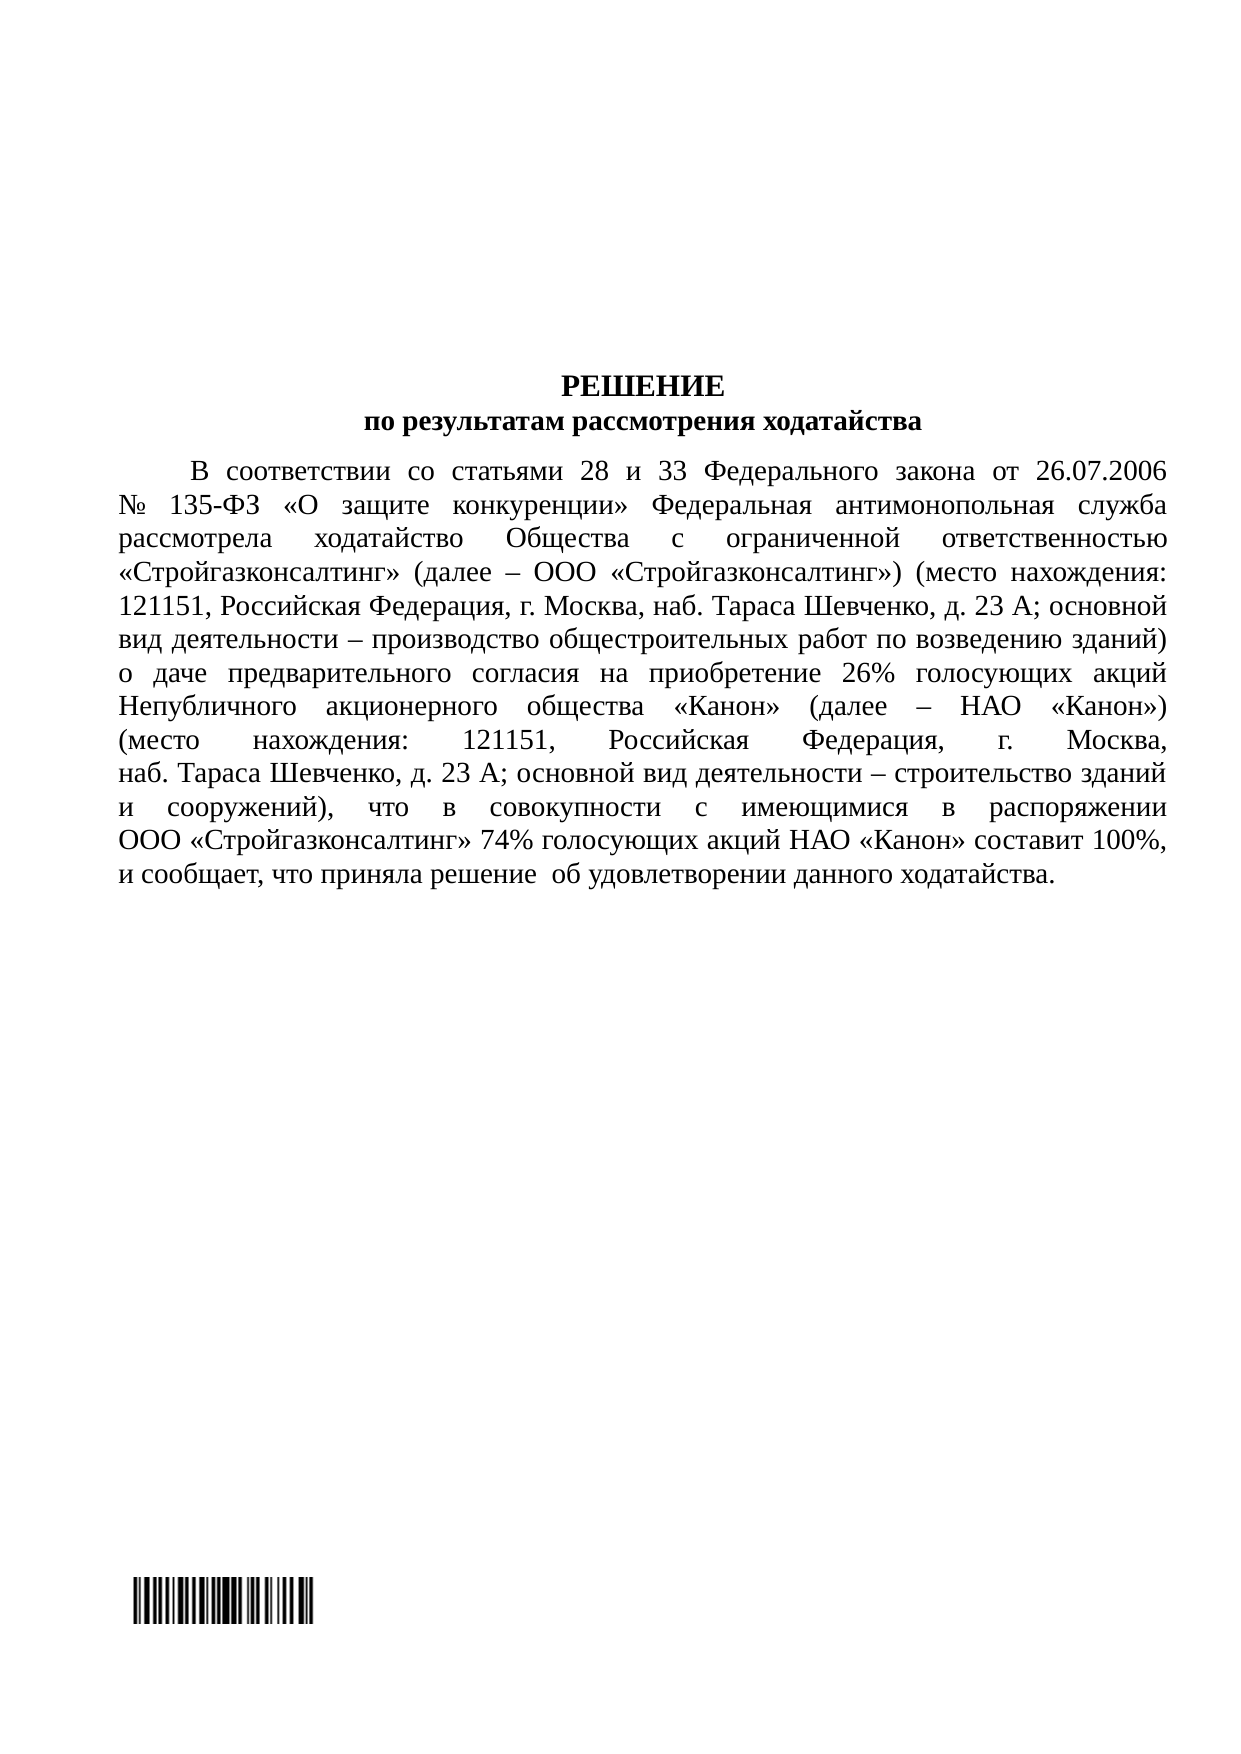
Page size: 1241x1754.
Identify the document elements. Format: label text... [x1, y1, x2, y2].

text РЕШЕНИЕ [118, 367, 1168, 403]
text по результатам рассмотрения ходатайства [118, 403, 1168, 437]
text В соответствии со статьями 28 и 33 Федерального закона от 26.07.2006 № 135-ФЗ «О защите конкуренции» Федеральная антимонопольная служба рассмотрела ходатайство Общества с ограниченной ответственностью «Стройгазконсалтинг» (далее – ООО «Стройгазконсалтинг») (место нахождения: 121151, Российская Федерация, г. Москва, наб. Тараса Шевченко, д. 23 А; основной вид деятельности – производство общестроительных работ по возведению зданий) о даче предварительного согласия на приобретение 26% голосующих акций Непубличного акционерного общества «Канон» (далее – НАО «Канон») (место нахождения: 121151, Российская Федерация, г. Москва, наб. Тараса Шевченко, д. 23 А; основной вид деятельности – строительство зданий и сооружений), что в совокупности с имеющимися в распоряжении ООО «Стройгазконсалтинг» 74% голосующих акций НАО «Канон» составит 100%, и сообщает, что приняла решение об удовлетворении данного ходатайства. [118, 453, 1168, 889]
picture [118, 1577, 331, 1624]
